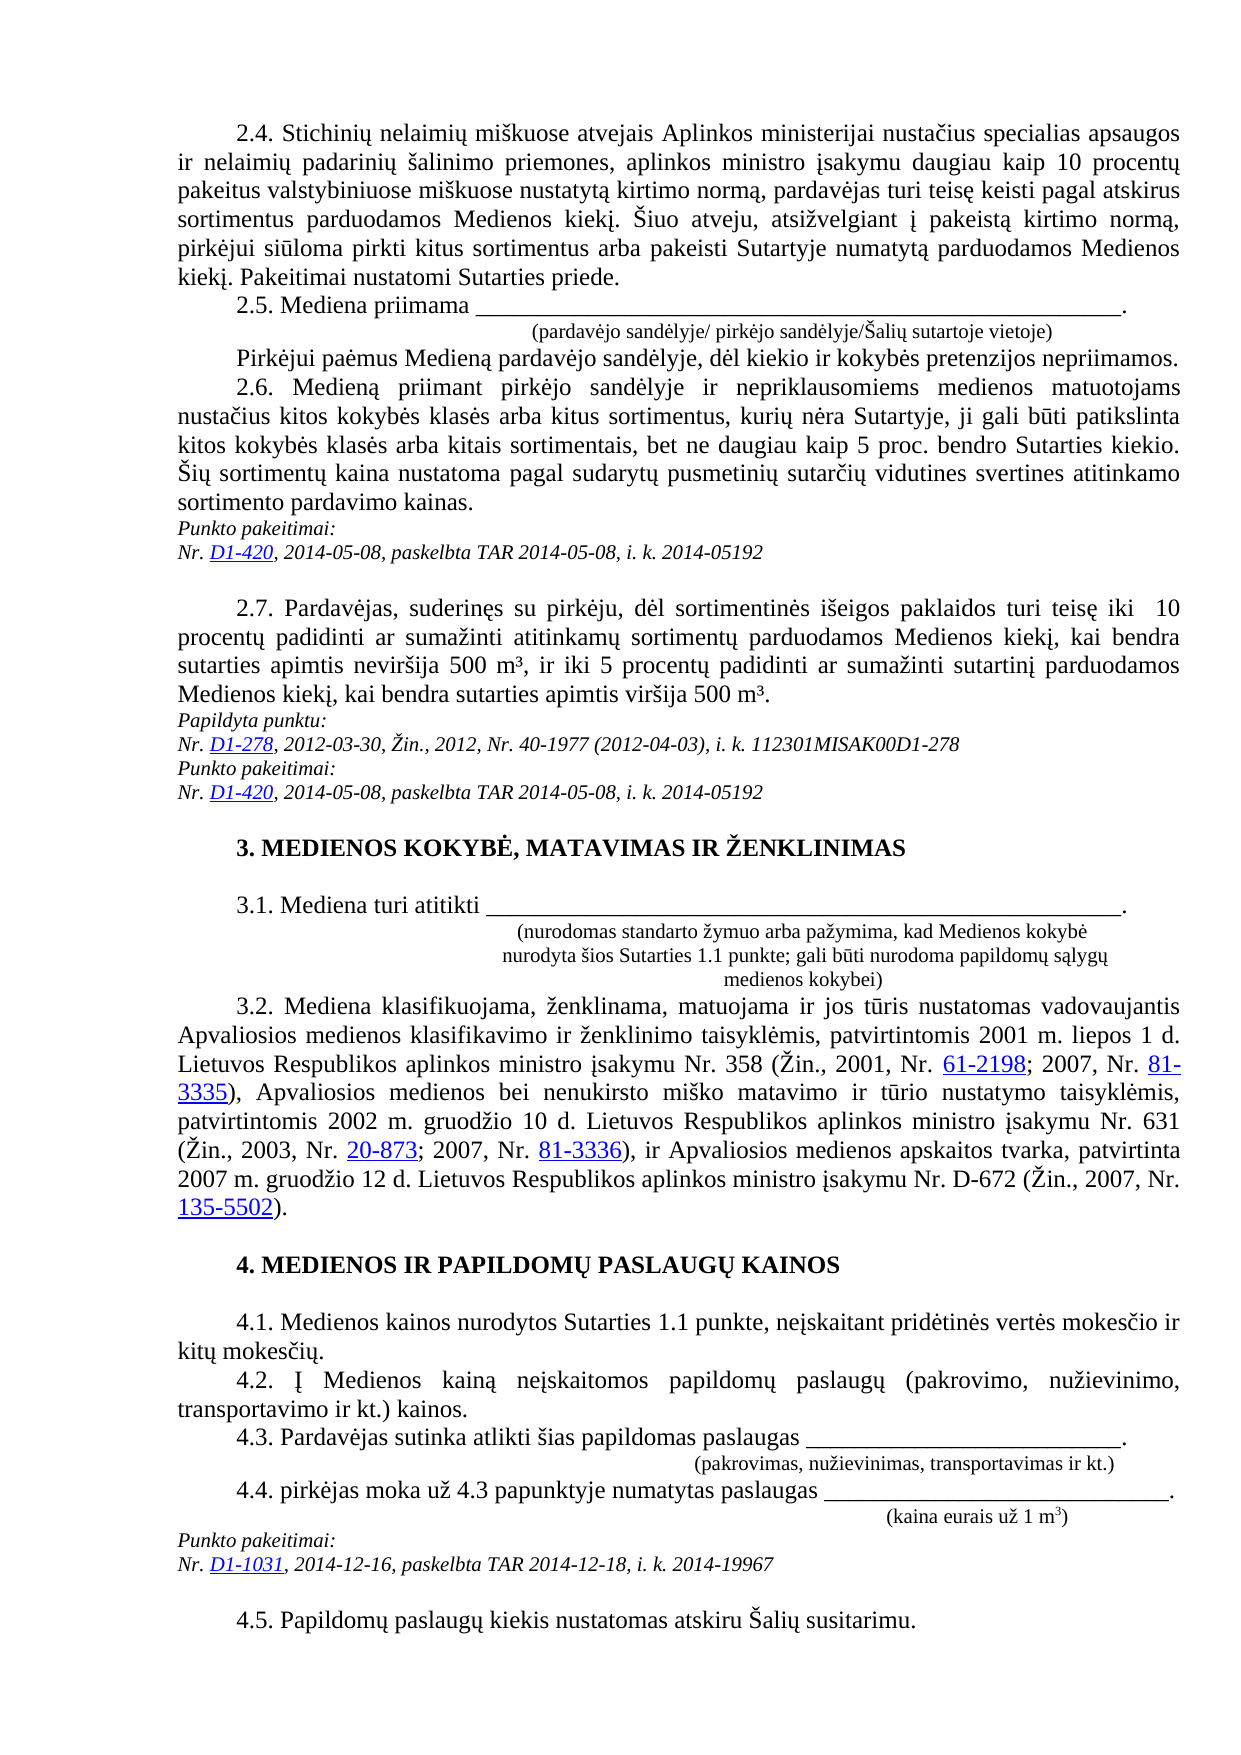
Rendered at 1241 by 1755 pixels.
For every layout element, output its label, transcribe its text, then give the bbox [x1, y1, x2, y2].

text 3.2. Mediena klasifikuojama, ženklinama, matuojama ir jos tūris nustatomas vadovaujantis Apvaliosios medienos klasifikavimo ir ženklinimo taisyklėmis, patvirtintomis 2001 m. liepos 1 d. Lietuvos Respublikos aplinkos ministro įsakymu Nr. 358 (Žin., 2001, Nr. 61-2198; 2007, Nr. 81-3335), Apvaliosios medienos bei nenukirsto miško matavimo ir tūrio nustatymo taisyklėmis, patvirtintomis 2002 m. gruodžio 10 d. Lietuvos Respublikos aplinkos ministro įsakymu Nr. 631 (Žin., 2003, Nr. 20-873; 2007, Nr. 81-3336), ir Apvaliosios medienos apskaitos tvarka, patvirtinta 2007 m. gruodžio 12 d. Lietuvos Respublikos aplinkos ministro įsakymu Nr. D-672 (Žin., 2007, Nr. 135-5502). [177, 991, 1181, 1221]
text (pakrovimas, nužievinimas, transportavimas ir kt.) [177, 1451, 1181, 1475]
text Nr. D1-420, 2014-05-08, paskelbta TAR 2014-05-08, i. k. 2014-05192 [177, 540, 1181, 564]
text (pardavėjo sandėlyje/ pirkėjo sandėlyje/Šalių sutartoje vietoje) [477, 319, 1181, 343]
text 4.3. Pardavėjas sutinka atlikti šias papildomas paslaugas . [177, 1422, 1181, 1451]
text Pirkėjui paėmus Medieną pardavėjo sandėlyje, dėl kiekio ir kokybės pretenzijos nepriimamos. [177, 343, 1181, 372]
text 2.6. Medieną priimant pirkėjo sandėlyje ir nepriklausomiems medienos matuotojams nustačius kitos kokybės klasės arba kitus sortimentus, kurių nėra Sutartyje, ji gali būti patikslinta kitos kokybės klasės arba kitais sortimentais, bet ne daugiau kaip 5 proc. bendro Sutarties kiekio. Šių sortimentų kaina nustatoma pagal sudarytų pusmetinių sutarčių vidutines svertines atitinkamo sortimento pardavimo kainas. [177, 372, 1181, 516]
text Punkto pakeitimai: [177, 756, 1181, 780]
text 4. MEDIENOS IR PAPILDOMŲ PASLAUGŲ KAINOS [177, 1250, 1181, 1279]
text 4.1. Medienos kainos nurodytos Sutarties 1.1 punkte, neįskaitant pridėtinės vertės mokesčio ir kitų mokesčių. [177, 1307, 1181, 1365]
text 3. MEDIENOS KOKYBĖ, MATAVIMAS IR ŽENKLINIMAS [177, 833, 1181, 862]
text 3.1. Mediena turi atitikti . [177, 890, 1181, 919]
text Nr. D1-420, 2014-05-08, paskelbta TAR 2014-05-08, i. k. 2014-05192 [177, 780, 1181, 804]
text Papildyta punktu: [177, 708, 1181, 732]
text Punkto pakeitimai: [177, 516, 1181, 540]
text nurodyta šios Sutarties 1.1 punkte; gali būti nurodoma papildomų sąlygų [490, 943, 1181, 967]
text 2.7. Pardavėjas, suderinęs su pirkėju, dėl sortimentinės išeigos paklaidos turi teisę iki 10 procentų padidinti ar sumažinti atitinkamų sortimentų parduodamos Medienos kiekį, kai bendra sutarties apimtis neviršija 500 m³, ir iki 5 procentų padidinti ar sumažinti sutartinį parduodamos Medienos kiekį, kai bendra sutarties apimtis viršija 500 m³. [177, 593, 1181, 708]
text 4.5. Papildomų paslaugų kiekis nustatomas atskiru Šalių susitarimu. [177, 1605, 1181, 1634]
text (kaina eurais už 1 m3) [177, 1504, 1181, 1528]
text 4.2. Į Medienos kainą neįskaitomos papildomų paslaugų (pakrovimo, nužievinimo, transportavimo ir kt.) kainos. [177, 1365, 1181, 1422]
text (nurodomas standarto žymuo arba pažymima, kad Medienos kokybė [490, 919, 1181, 943]
text 2.4. Stichinių nelaimių miškuose atvejais Aplinkos ministerijai nustačius specialias apsaugos ir nelaimių padarinių šalinimo priemones, aplinkos ministro įsakymu daugiau kaip 10 procentų pakeitus valstybiniuose miškuose nustatytą kirtimo normą, pardavėjas turi teisę keisti pagal atskirus sortimentus parduodamos Medienos kiekį. Šiuo atveju, atsižvelgiant į pakeistą kirtimo normą, pirkėjui siūloma pirkti kitus sortimentus arba pakeisti Sutartyje numatytą parduodamos Medienos kiekį. Pakeitimai nustatomi Sutarties priede. [177, 118, 1181, 291]
text 4.4. pirkėjas moka už 4.3 papunktyje numatytas paslaugas . [177, 1475, 1181, 1504]
text 2.5. Mediena priimama . [177, 291, 1181, 319]
text Punkto pakeitimai: [177, 1528, 1181, 1552]
text Nr. D1-1031, 2014-12-16, paskelbta TAR 2014-12-18, i. k. 2014-19967 [177, 1552, 1181, 1576]
text Nr. D1-278, 2012-03-30, Žin., 2012, Nr. 40-1977 (2012-04-03), i. k. 112301MISAK00D1-278 [177, 732, 1181, 756]
text medienos kokybei) [490, 967, 1181, 991]
